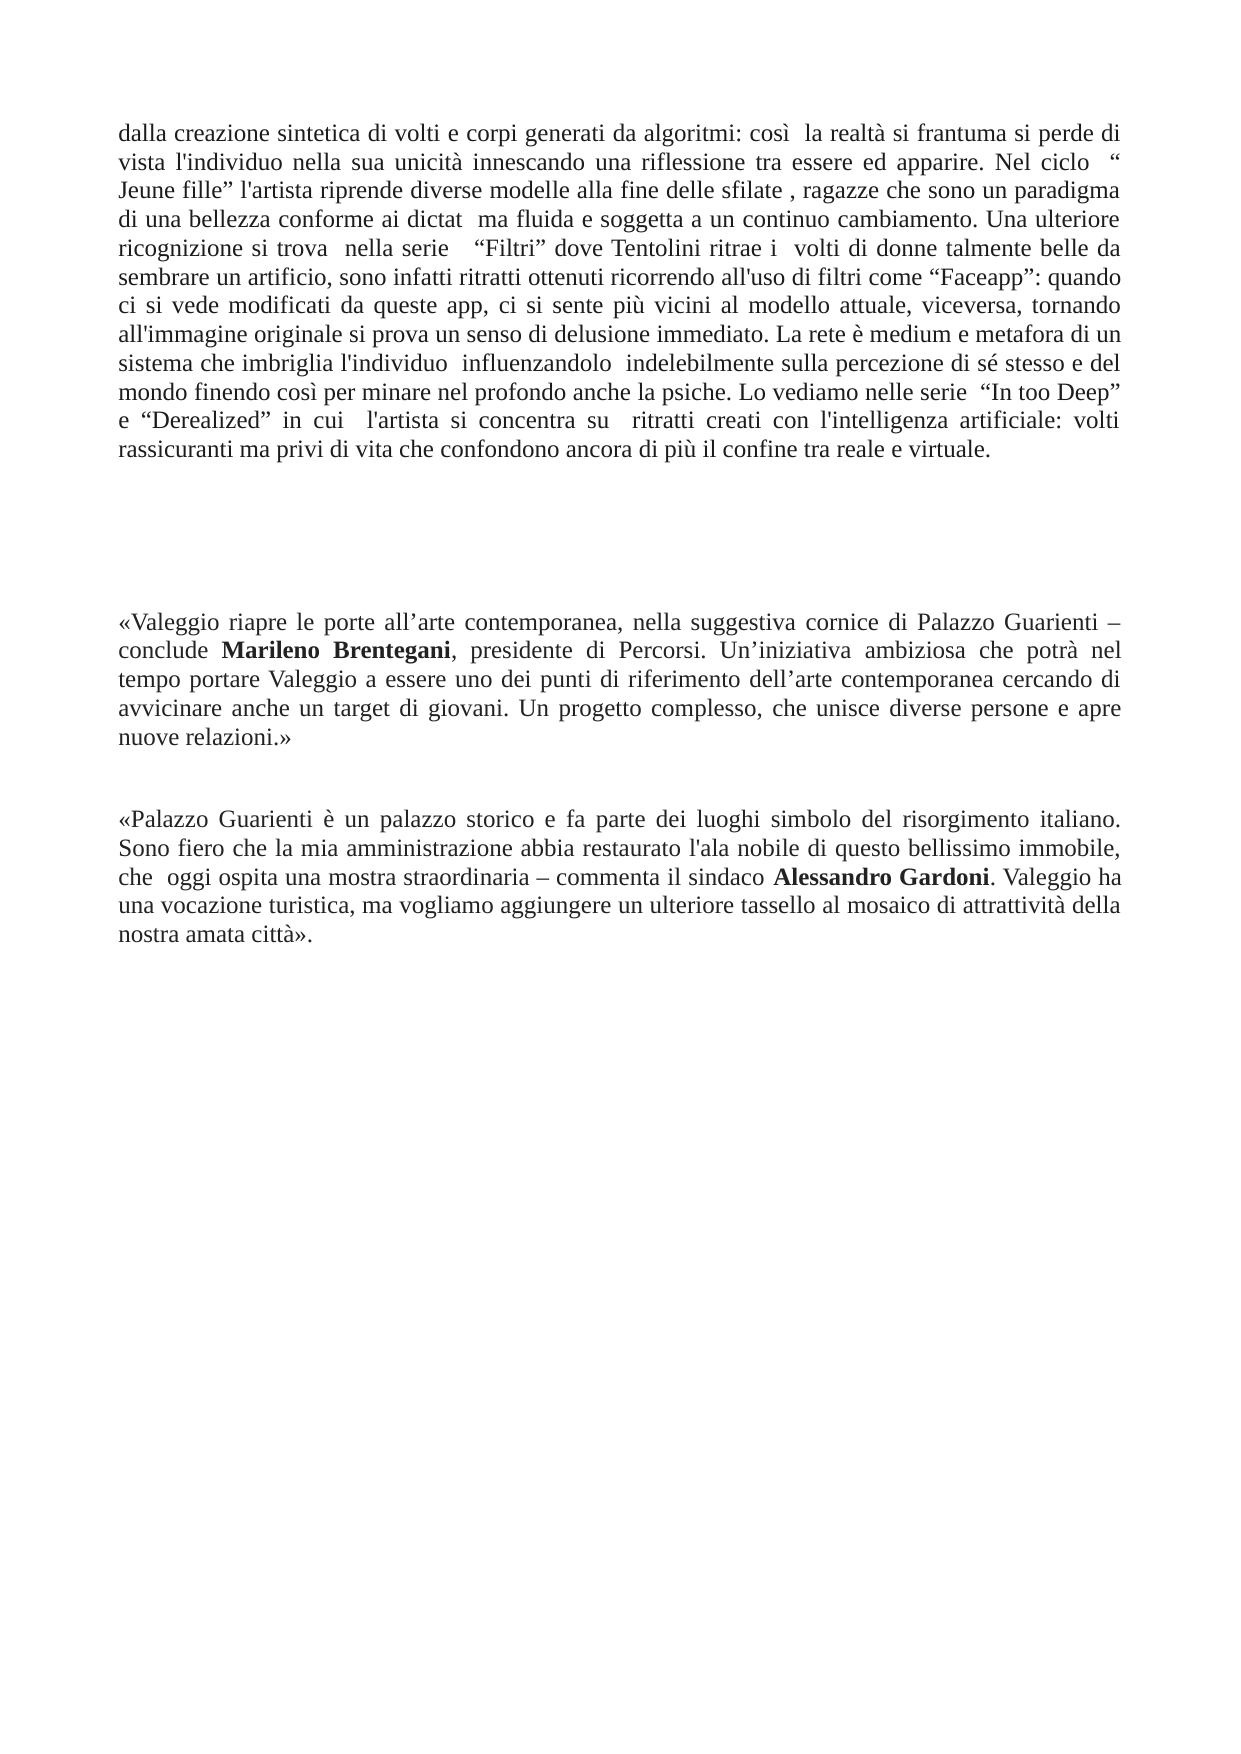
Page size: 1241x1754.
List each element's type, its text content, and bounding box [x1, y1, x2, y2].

text dalla creazione sintetica di volti e corpi generati da algoritmi: così la realtà si frantuma si perde di vista l'individuo nella sua unicità innescando una riflessione tra essere ed apparire. Nel ciclo “ Jeune fille” l'artista riprende diverse modelle alla fine delle sfilate , ragazze che sono un paradigma di una bellezza conforme ai dictat ma fluida e soggetta a un continuo cambiamento. Una ulteriore ricognizione si trova nella serie “Filtri” dove Tentolini ritrae i volti di donne talmente belle da sembrare un artificio, sono infatti ritratti ottenuti ricorrendo all'uso di filtri come “Faceapp”: quando ci si vede modificati da queste app, ci si sente più vicini al modello attuale, viceversa, tornando all'immagine originale si prova un senso di delusione immediato. La rete è medium e metafora di un sistema che imbriglia l'individuo influenzandolo indelebilmente sulla percezione di sé stesso e del mondo finendo così per minare nel profondo anche la psiche. Lo vediamo nelle serie “In too Deep” e “Derealized” in cui l'artista si concentra su ritratti creati con l'intelligenza artificiale: volti rassicuranti ma privi di vita che confondono ancora di più il confine tra reale e virtuale. [118, 118, 1122, 463]
text «Valeggio riapre le porte all’arte contemporanea, nella suggestiva cornice di Palazzo Guarienti – conclude Marileno Brentegani, presidente di Percorsi. Un’iniziativa ambiziosa che potrà nel tempo portare Valeggio a essere uno dei punti di riferimento dell’arte contemporanea cercando di avvicinare anche un target di giovani. Un progetto complesso, che unisce diverse persone e apre nuove relazioni.» [118, 607, 1122, 751]
text «Palazzo Guarienti è un palazzo storico e fa parte dei luoghi simbolo del risorgimento italiano. Sono fiero che la mia amministrazione abbia restaurato l'ala nobile di questo bellissimo immobile, che oggi ospita una mostra straordinaria – commenta il sindaco Alessandro Gardoni. Valeggio ha una vocazione turistica, ma vogliamo aggiungere un ulteriore tassello al mosaico di attrattività della nostra amata città». [118, 804, 1122, 948]
